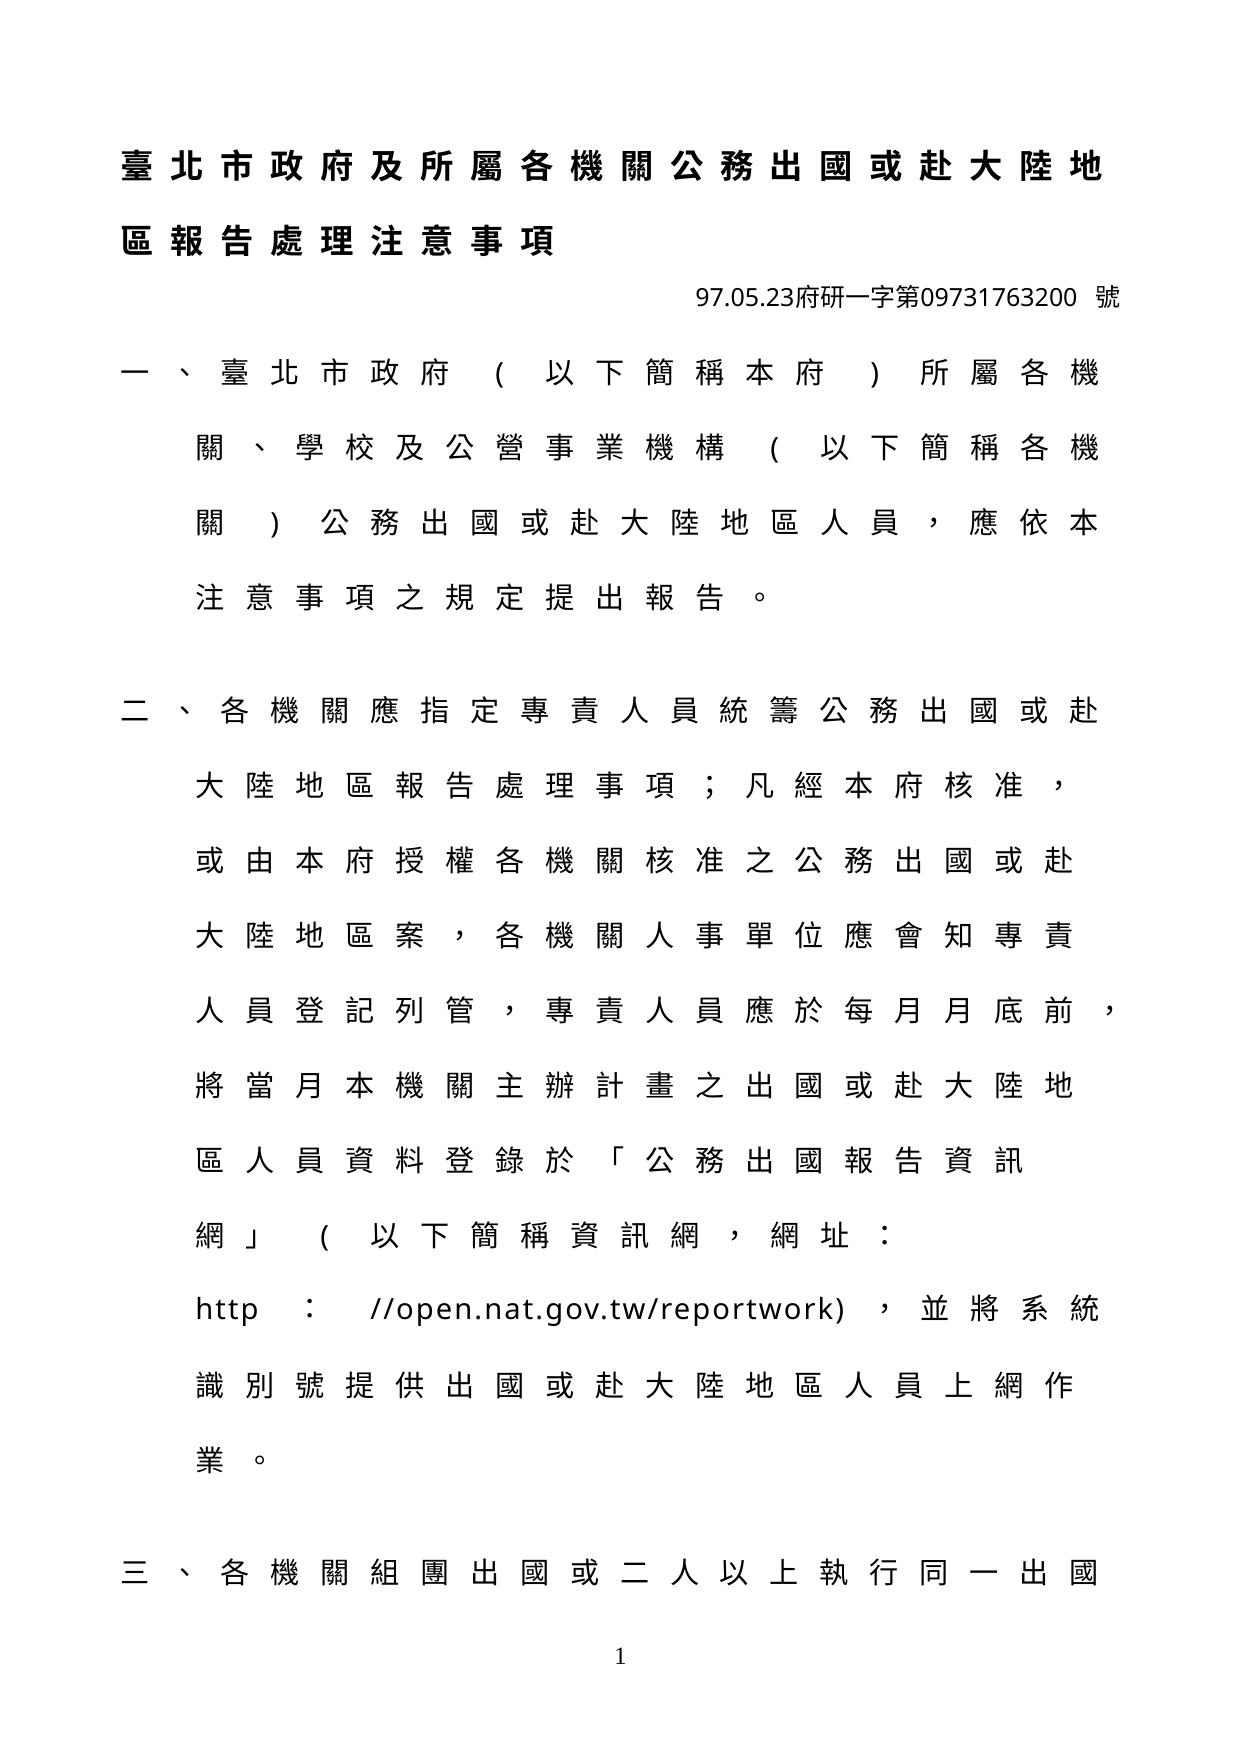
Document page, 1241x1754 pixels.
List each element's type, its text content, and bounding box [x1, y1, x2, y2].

text 二、各機關應指定專責人員統籌公務出國或赴大陸地區報告處理事項；凡經本府核准，或由本府授權各機關核准之公務出國或赴大陸地區案，各機關人事單位應會知專責人員登記列管，專責人員應於每月月底前，將當月本機關主辦計畫之出國或赴大陸地區人員資料登錄於「公務出國報告資訊網」(以下簡稱資訊網，網址：http：//open.nat.gov.tw/reportwork)，並將系統識別號提供出國或赴大陸地區人員上網作業。 [120, 671, 1120, 1496]
text 一、臺北市政府(以下簡稱本府)所屬各機關、學校及公營事業機構(以下簡稱各機關)公務出國或赴大陸地區人員，應依本注意事項之規定提出報告。 [120, 333, 1120, 633]
text 97.05.23府研一字第09731763200號 [120, 277, 1120, 314]
text 臺北市政府及所屬各機關公務出國或赴大陸地區報告處理注意事項 [120, 127, 1120, 277]
text 三、各機關組團出國或二人以上執行同一出國 [120, 1533, 1120, 1608]
